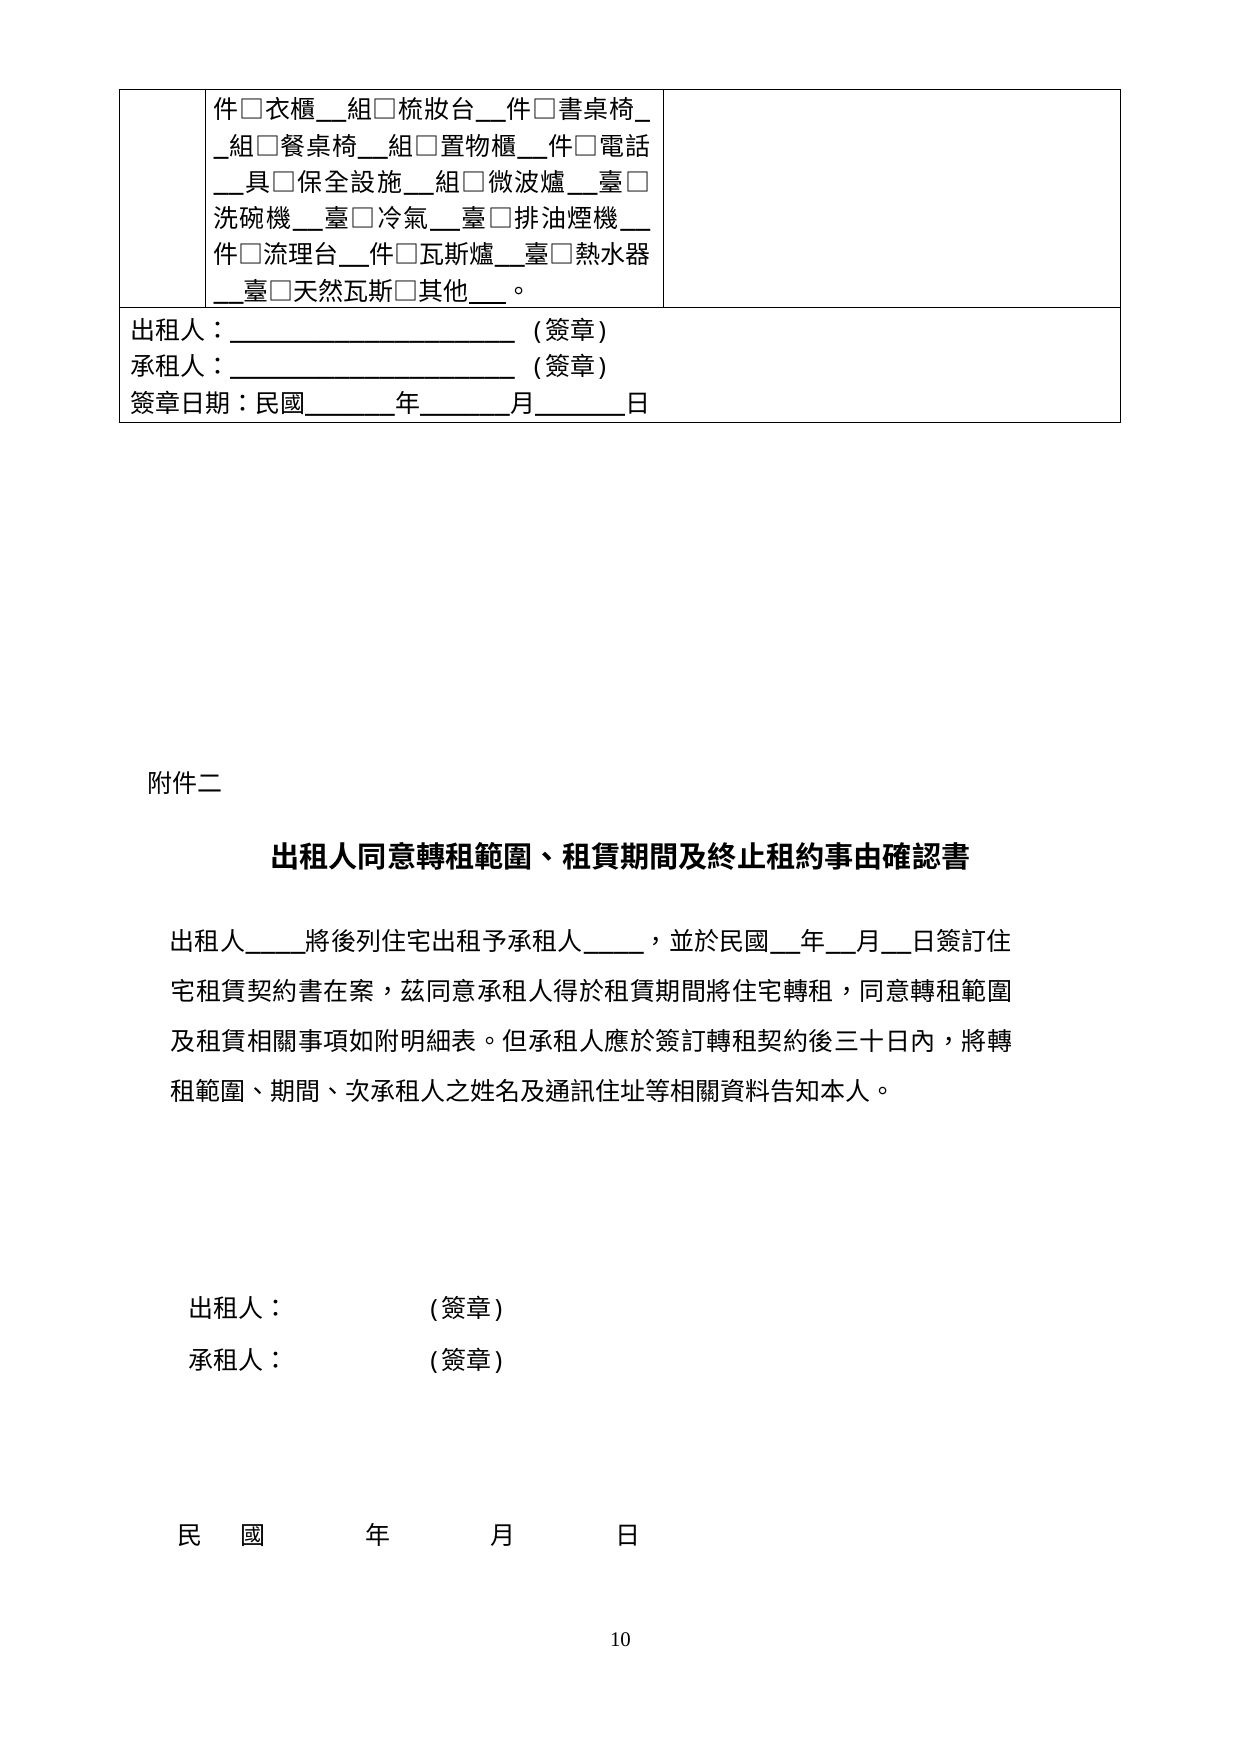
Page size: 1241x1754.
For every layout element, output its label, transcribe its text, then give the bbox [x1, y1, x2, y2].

text 附件二 [148, 764, 1092, 800]
text 民 國 年 月 日 [148, 1516, 1092, 1552]
table_cell 出租人：___________________ (簽章) 承租人：___________________ (簽章) 簽章日期：民國______年______月______日 [120, 308, 1120, 422]
text 出租人同意轉租範圍、租賃期間及終止租約事由確認書 [148, 834, 1092, 876]
text 出租人： (簽章) [188, 1275, 1092, 1327]
table_cell [664, 90, 1120, 307]
table_cell [120, 90, 205, 307]
text 出租人____將後列住宅出租予承租人____，並於民國__年__月__日簽訂住宅租賃契約書在案，茲同意承租人得於租賃期間將住宅轉租，同意轉租範圍及租賃相關事項如附明細表。但承租人應於簽訂轉租契約後三十日內，將轉租範圍、期間、次承租人之姓名及通訊住址等相關資料告知本人。 [169, 910, 1012, 1110]
text 承租人： (簽章) [188, 1327, 1092, 1379]
table_cell 件□衣櫃__組□梳妝台__件□書桌椅__組□餐桌椅__組□置物櫃__件□電話__具□保全設施__組□微波爐__臺□洗碗機__臺□冷氣__臺□排油煙機__件□流理台__件□瓦斯爐__臺□熱水器__臺□天然瓦斯□其他 。 [206, 90, 663, 307]
